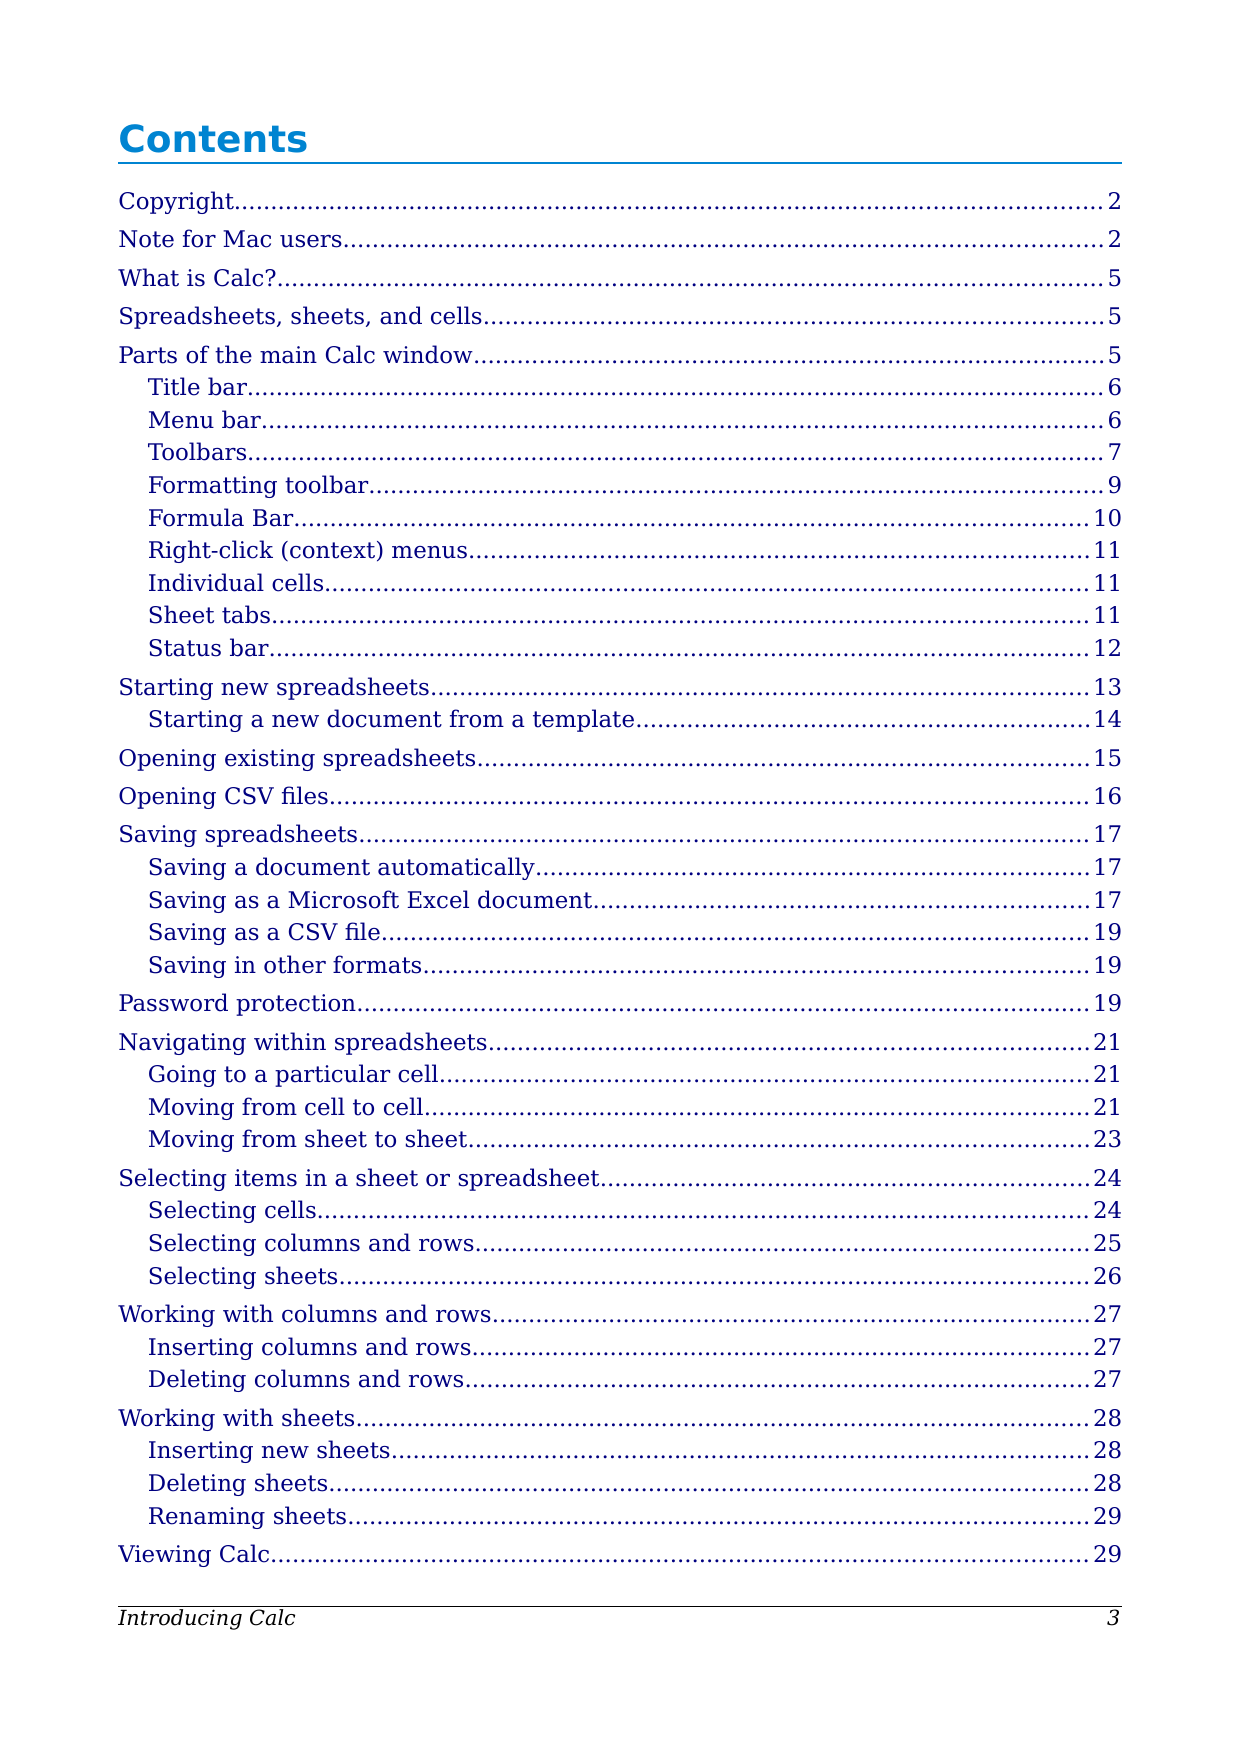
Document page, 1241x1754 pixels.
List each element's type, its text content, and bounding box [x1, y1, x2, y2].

text Moving from sheet to sheet 23 [148, 1127, 1122, 1153]
text Spreadsheets, sheets, and cells 5 [118, 303, 1122, 330]
text Selecting cells 24 [148, 1198, 1122, 1224]
text Opening CSV files 16 [118, 783, 1122, 810]
text Saving in other formats 19 [148, 952, 1122, 979]
text Inserting new sheets 28 [148, 1438, 1122, 1464]
text Saving as a CSV file 19 [148, 919, 1122, 946]
text Saving a document automatically 17 [148, 854, 1122, 881]
text Right-click (context) menus 11 [148, 537, 1122, 564]
text Navigating within spreadsheets 21 [118, 1029, 1122, 1056]
text Opening existing spreadsheets 15 [118, 745, 1122, 771]
text Selecting items in a sheet or spreadsheet 24 [118, 1165, 1122, 1192]
text Working with columns and rows 27 [118, 1301, 1122, 1328]
text Viewing Calc 29 [118, 1541, 1122, 1568]
text What is Calc? 5 [118, 265, 1122, 292]
text Individual cells 11 [148, 570, 1122, 597]
text Deleting columns and rows 27 [148, 1367, 1122, 1393]
text Status bar 12 [148, 635, 1122, 662]
text Working with sheets 28 [118, 1405, 1122, 1432]
text Sheet tabs 11 [148, 603, 1122, 629]
text Deleting sheets 28 [148, 1470, 1122, 1497]
text Going to a particular cell 21 [148, 1061, 1122, 1088]
text Formula Bar 10 [148, 505, 1122, 531]
text Moving from cell to cell 21 [148, 1094, 1122, 1121]
text Inserting columns and rows 27 [148, 1334, 1122, 1361]
text Title bar 6 [148, 374, 1122, 401]
text Password protection 19 [118, 990, 1122, 1017]
text Saving as a Microsoft Excel document 17 [148, 887, 1122, 913]
text Contents [118, 118, 1122, 162]
text Menu bar 6 [148, 407, 1122, 434]
text Formatting toolbar 9 [148, 472, 1122, 499]
text Renaming sheets 29 [148, 1503, 1122, 1529]
text Saving spreadsheets 17 [118, 822, 1122, 848]
text Selecting sheets 26 [148, 1263, 1122, 1289]
text Starting a new document from a template 14 [148, 706, 1122, 733]
text Toolbars 7 [148, 439, 1122, 466]
text Copyright 2 [118, 188, 1122, 215]
text Starting new spreadsheets 13 [118, 674, 1122, 700]
text Selecting columns and rows 25 [148, 1230, 1122, 1257]
text Parts of the main Calc window 5 [118, 342, 1122, 368]
text Note for Mac users 2 [118, 226, 1122, 253]
